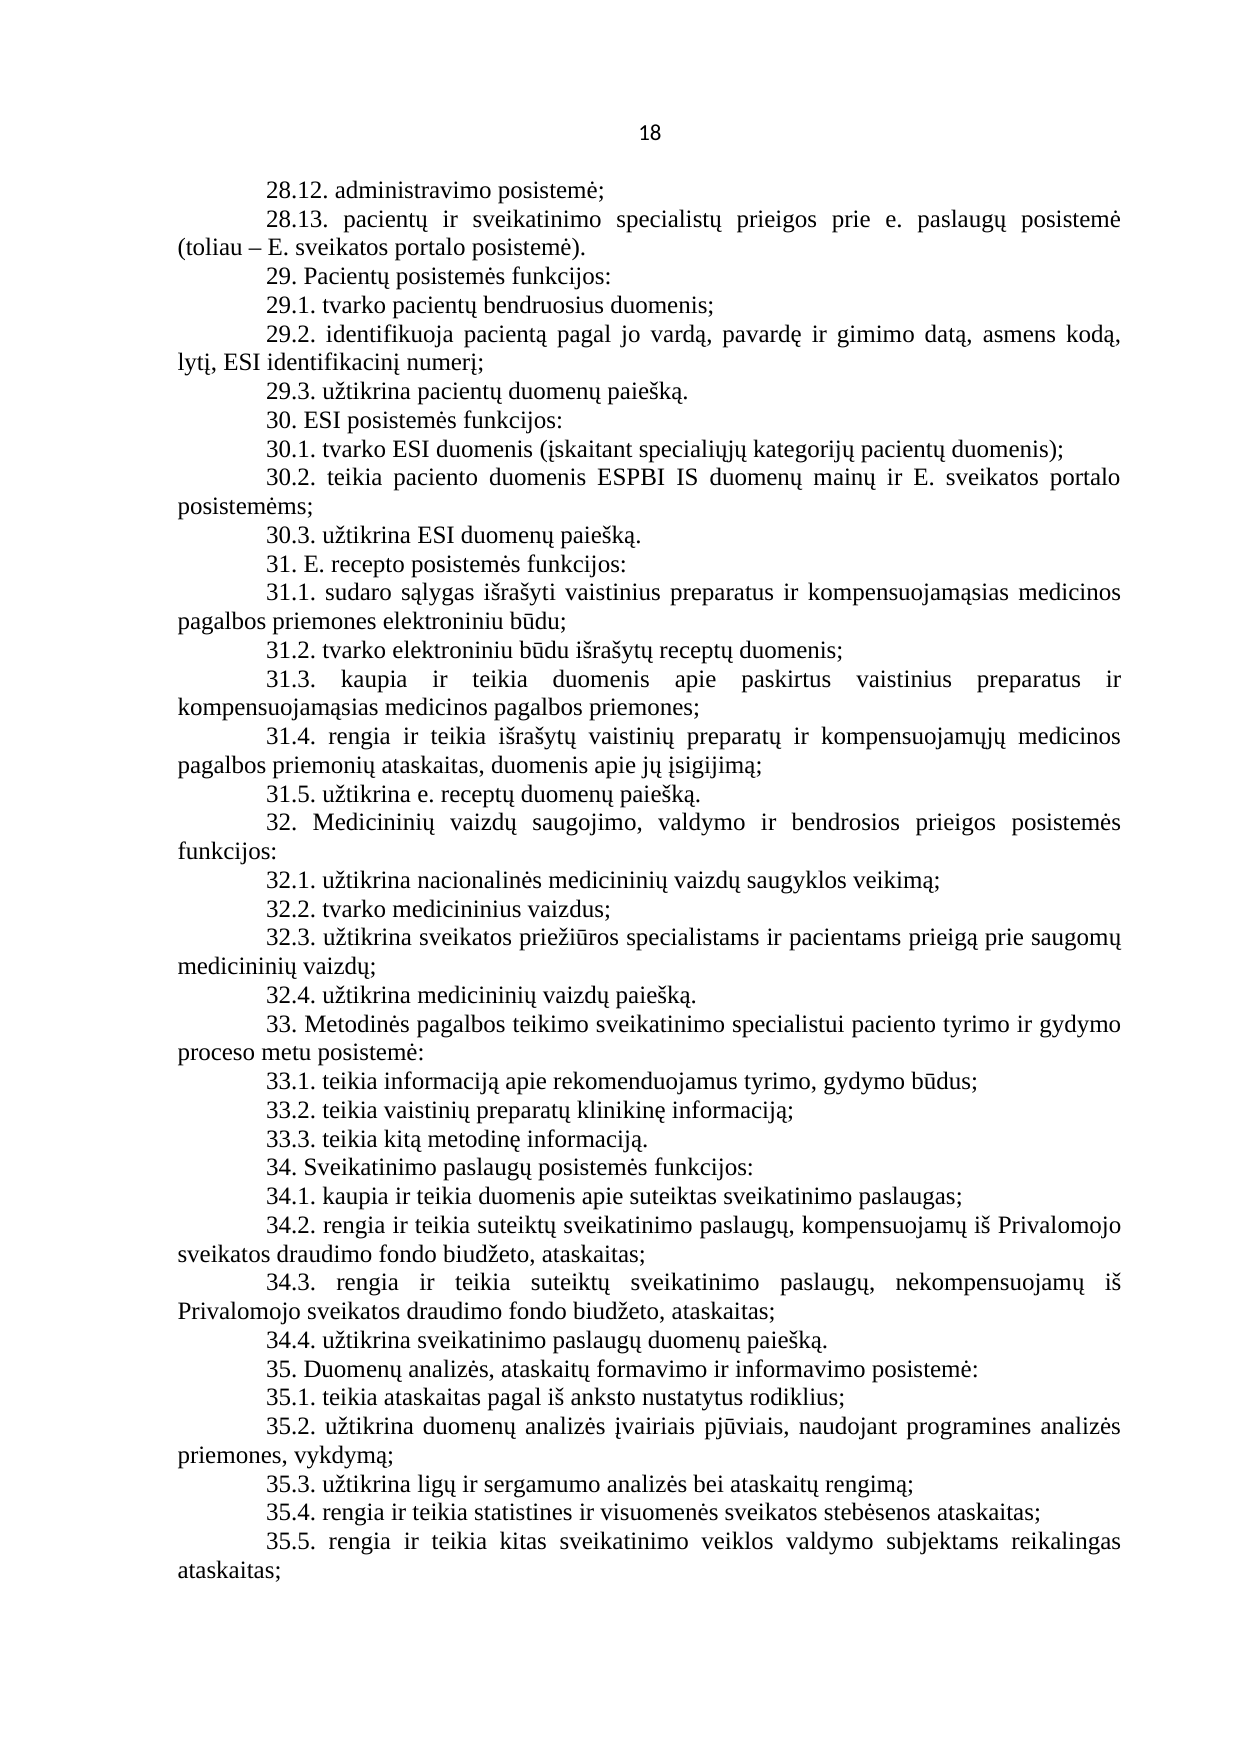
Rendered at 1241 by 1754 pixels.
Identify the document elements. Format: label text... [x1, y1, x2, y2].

text 28.12. administravimo posistemė; [177, 175, 1122, 204]
text 32. Medicininių vaizdų saugojimo, valdymo ir bendrosios prieigos posistemės funkcijos: [177, 807, 1122, 865]
text 34.4. užtikrina sveikatinimo paslaugų duomenų paiešką. [177, 1325, 1122, 1354]
text 33.2. teikia vaistinių preparatų klinikinę informaciją; [177, 1095, 1122, 1124]
text 32.1. užtikrina nacionalinės medicininių vaizdų saugyklos veikimą; [177, 865, 1122, 894]
text 28.13. pacientų ir sveikatinimo specialistų prieigos prie e. paslaugų posistemė (toliau – E. sveikatos portalo posistemė). [177, 204, 1122, 261]
text 31.3. kaupia ir teikia duomenis apie paskirtus vaistinius preparatus ir kompensuojamąsias medicinos pagalbos priemones; [177, 664, 1122, 721]
text 33. Metodinės pagalbos teikimo sveikatinimo specialistui paciento tyrimo ir gydymo proceso metu posistemė: [177, 1009, 1122, 1066]
text 35.2. užtikrina duomenų analizės įvairiais pjūviais, naudojant programines analizės priemones, vykdymą; [177, 1411, 1122, 1469]
text 33.1. teikia informaciją apie rekomenduojamus tyrimo, gydymo būdus; [177, 1066, 1122, 1095]
text 29.1. tvarko pacientų bendruosius duomenis; [177, 290, 1122, 319]
text 35. Duomenų analizės, ataskaitų formavimo ir informavimo posistemė: [177, 1354, 1122, 1382]
text 30. ESI posistemės funkcijos: [177, 405, 1122, 434]
text 32.4. užtikrina medicininių vaizdų paiešką. [177, 980, 1122, 1009]
text 29.3. užtikrina pacientų duomenų paiešką. [177, 376, 1122, 405]
text 30.2. teikia paciento duomenis ESPBI IS duomenų mainų ir E. sveikatos portalo posistemėms; [177, 462, 1122, 520]
text 34.3. rengia ir teikia suteiktų sveikatinimo paslaugų, nekompensuojamų iš Privalomojo sveikatos draudimo fondo biudžeto, ataskaitas; [177, 1267, 1122, 1325]
text 35.4. rengia ir teikia statistines ir visuomenės sveikatos stebėsenos ataskaitas; [177, 1497, 1122, 1526]
text 31.1. sudaro sąlygas išrašyti vaistinius preparatus ir kompensuojamąsias medicinos pagalbos priemones elektroniniu būdu; [177, 577, 1122, 635]
text 29.2. identifikuoja pacientą pagal jo vardą, pavardę ir gimimo datą, asmens kodą, lytį, ESI identifikacinį numerį; [177, 319, 1122, 376]
text 35.3. užtikrina ligų ir sergamumo analizės bei ataskaitų rengimą; [177, 1469, 1122, 1497]
text 34. Sveikatinimo paslaugų posistemės funkcijos: [177, 1152, 1122, 1181]
text 30.1. tvarko ESI duomenis (įskaitant specialiųjų kategorijų pacientų duomenis); [177, 434, 1122, 462]
text 35.5. rengia ir teikia kitas sveikatinimo veiklos valdymo subjektams reikalingas ataskaitas; [177, 1526, 1122, 1584]
text 33.3. teikia kitą metodinę informaciją. [177, 1124, 1122, 1152]
text 31.2. tvarko elektroniniu būdu išrašytų receptų duomenis; [177, 635, 1122, 664]
text 34.1. kaupia ir teikia duomenis apie suteiktas sveikatinimo paslaugas; [177, 1181, 1122, 1210]
text 31.4. rengia ir teikia išrašytų vaistinių preparatų ir kompensuojamųjų medicinos pagalbos priemonių ataskaitas, duomenis apie jų įsigijimą; [177, 721, 1122, 779]
text 32.2. tvarko medicininius vaizdus; [177, 894, 1122, 922]
text 29. Pacientų posistemės funkcijos: [177, 261, 1122, 290]
text 35.1. teikia ataskaitas pagal iš anksto nustatytus rodiklius; [177, 1382, 1122, 1411]
text 31.5. užtikrina e. receptų duomenų paiešką. [177, 779, 1122, 807]
text 34.2. rengia ir teikia suteiktų sveikatinimo paslaugų, kompensuojamų iš Privalomojo sveikatos draudimo fondo biudžeto, ataskaitas; [177, 1210, 1122, 1267]
text 30.3. užtikrina ESI duomenų paiešką. [177, 520, 1122, 549]
text 32.3. užtikrina sveikatos priežiūros specialistams ir pacientams prieigą prie saugomų medicininių vaizdų; [177, 922, 1122, 980]
text 31. E. recepto posistemės funkcijos: [177, 549, 1122, 577]
